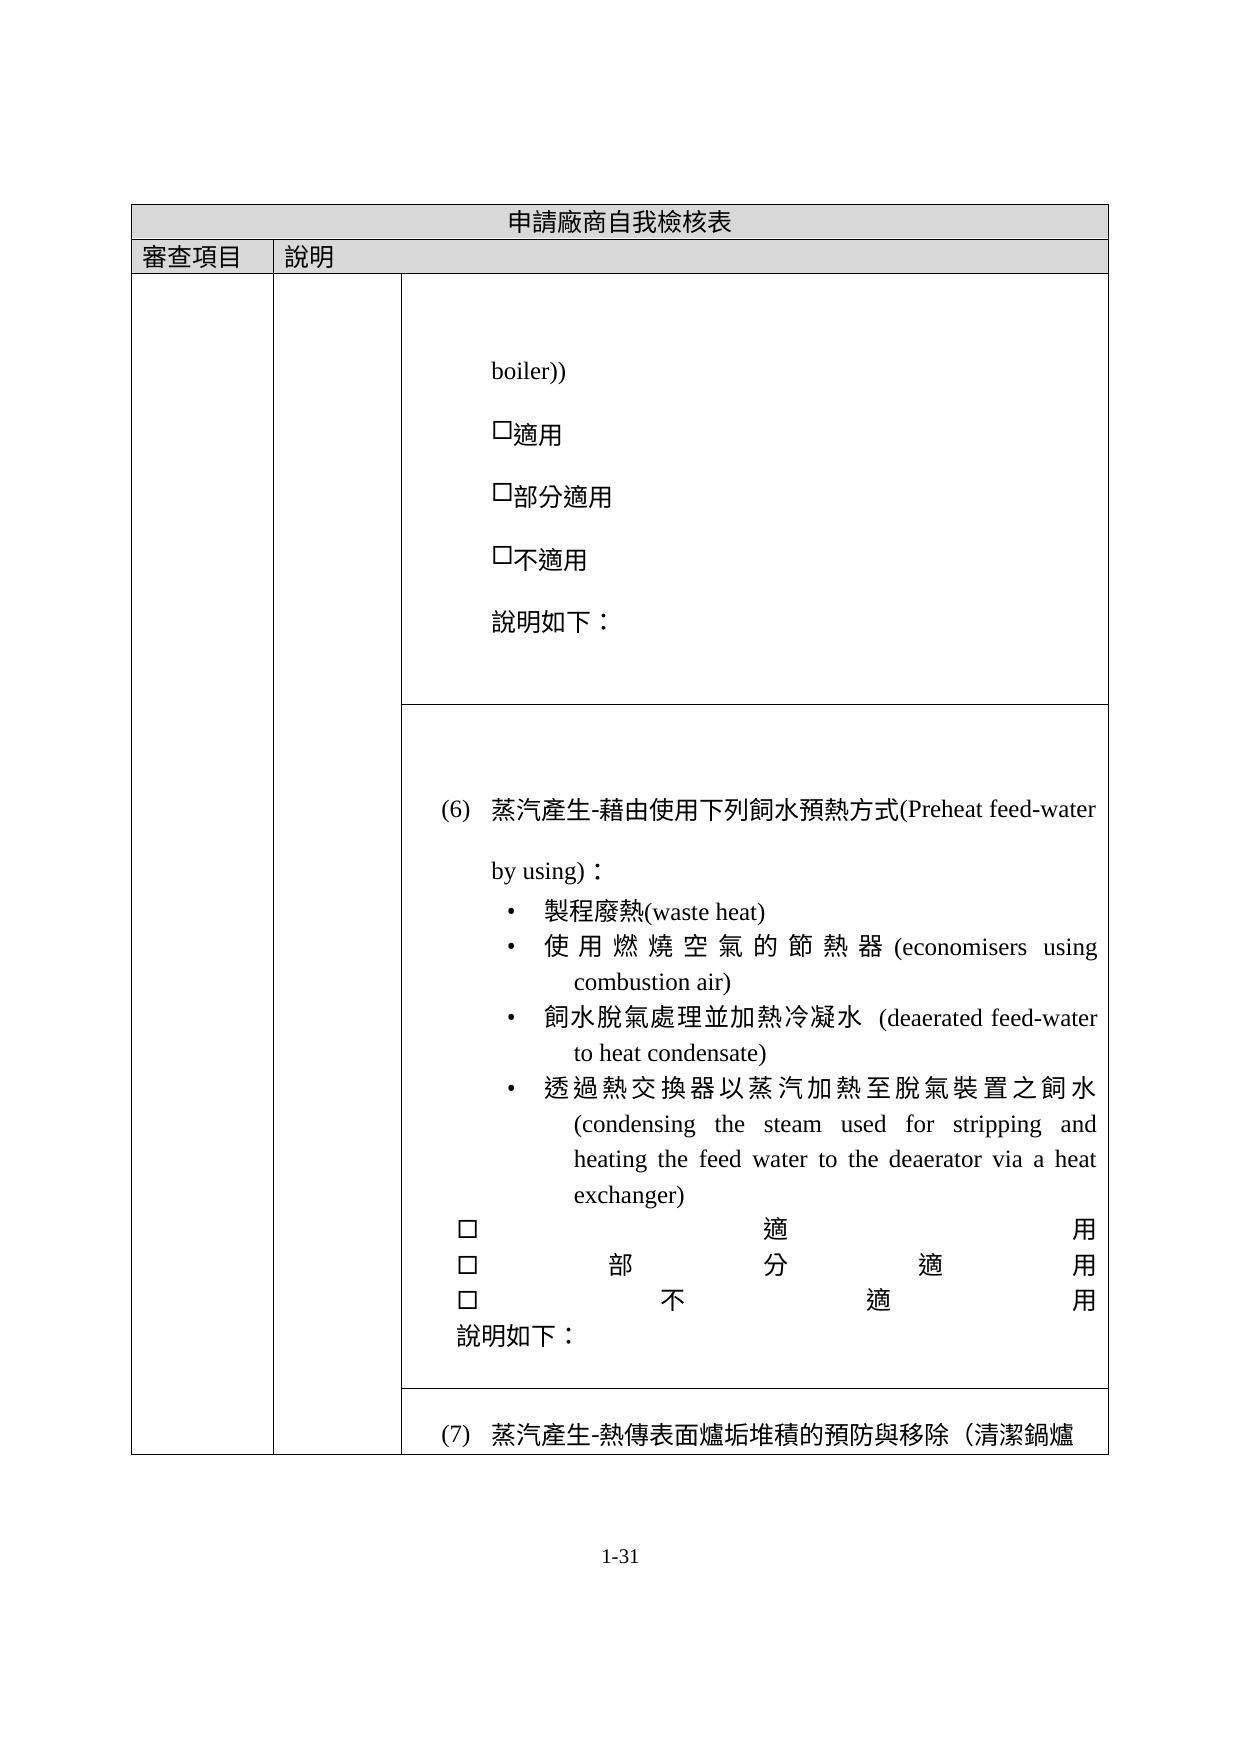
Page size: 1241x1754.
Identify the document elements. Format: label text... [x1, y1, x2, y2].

table_cell 蒸汽產生-藉由使用下列飼水預熱方式(Preheat feed-water by using)： 製程廢熱(waste heat) 使用燃燒空氣的節熱器(economisers using combustion air) 飼水脫氣處理並加熱冷凝水 (deaerated feed-water to heat condensate) 透過熱交換器以蒸汽加熱至脫氣裝置之飼水(condensing the steam used for stripping and heating the feed water to the deaerator via a heat exchanger) 適用 部分適用 不適用 說明如下： [402, 705, 1108, 1387]
table_cell 蒸汽產生-熱傳表面爐垢堆積的預防與移除（清潔鍋爐 [402, 1389, 1108, 1454]
table_cell [274, 274, 401, 1454]
table_cell 說明 [274, 240, 1108, 273]
table_cell 審查項目 [132, 240, 273, 273]
table_header 申請廠商自我檢核表 [132, 205, 1108, 238]
table_cell boiler)) 適用 部分適用 不適用 說明如下： [402, 274, 1108, 704]
table_cell [132, 274, 273, 1454]
